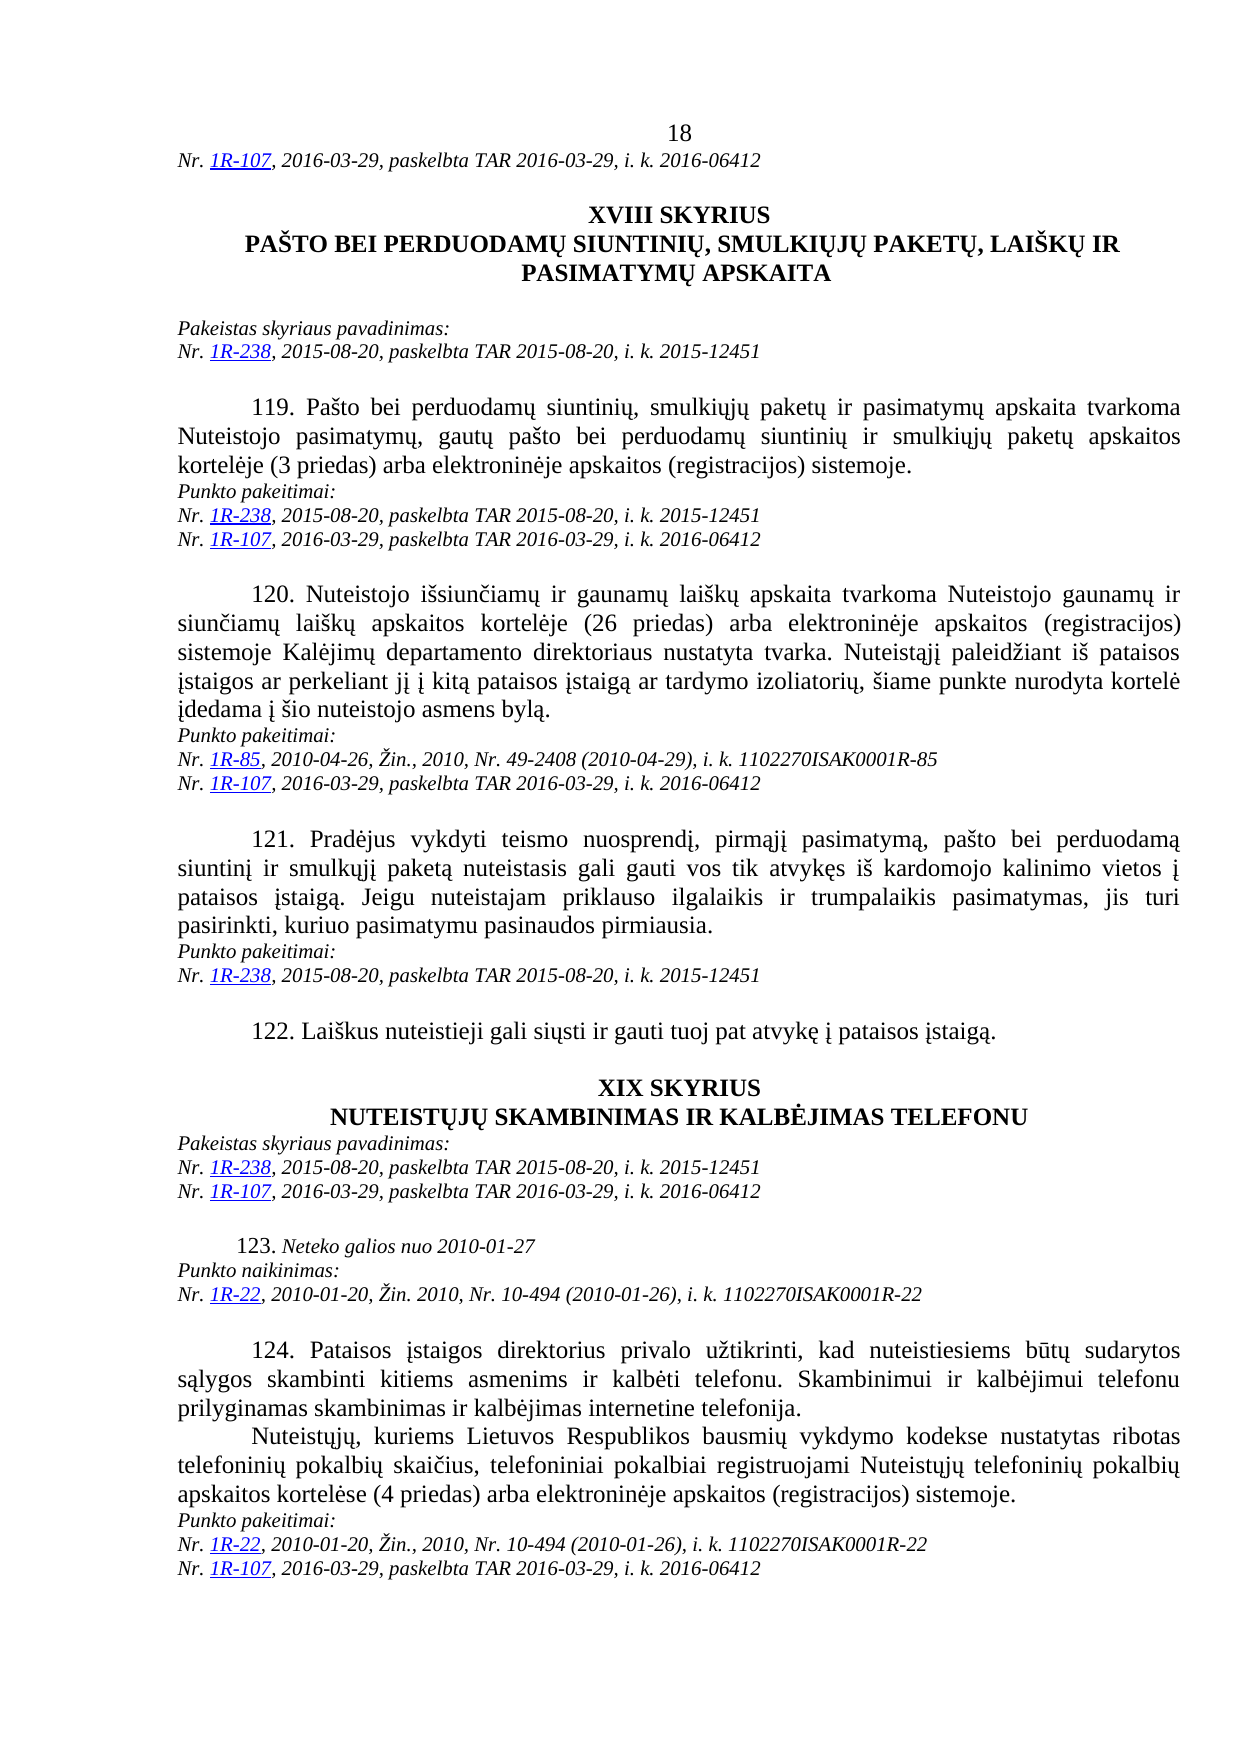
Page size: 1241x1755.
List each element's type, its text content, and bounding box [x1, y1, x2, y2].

text Nr. 1R-107, 2016-03-29, paskelbta TAR 2016-03-29, i. k. 2016-06412 [177, 148, 1181, 172]
text Nr. 1R-238, 2015-08-20, paskelbta TAR 2015-08-20, i. k. 2015-12451 [177, 963, 1181, 987]
text XIX SKYRIUS [177, 1073, 1181, 1102]
text Nr. 1R-238, 2015-08-20, paskelbta TAR 2015-08-20, i. k. 2015-12451 [177, 503, 1181, 527]
text Nr. 1R-107, 2016-03-29, paskelbta TAR 2016-03-29, i. k. 2016-06412 [177, 1179, 1181, 1203]
text 123. Neteko galios nuo 2010-01-27 [177, 1232, 1181, 1258]
text Nr. 1R-238, 2015-08-20, paskelbta TAR 2015-08-20, i. k. 2015-12451 [177, 1155, 1181, 1179]
text Nr. 1R-22, 2010-01-20, Žin., 2010, Nr. 10-494 (2010-01-26), i. k. 1102270ISAK0001R-22 [177, 1532, 1181, 1556]
text 120. Nuteistojo išsiunčiamų ir gaunamų laiškų apskaita tvarkoma Nuteistojo gaunamų ir siunčiamų laiškų apskaitos kortelėje (26 priedas) arba elektroninėje apskaitos (registracijos) sistemoje Kalėjimų departamento direktoriaus nustatyta tvarka. Nuteistąjį paleidžiant iš pataisos įstaigos ar perkeliant jį į kitą pataisos įstaigą ar tardymo izoliatorių, šiame punkte nurodyta kortelė įdedama į šio nuteistojo asmens bylą. [177, 579, 1181, 723]
text PAŠTO BEI PERDUODAMŲ SIUNTINIŲ, SMULKIŲJŲ PAKETŲ, LAIŠKŲ IR PASIMATYMŲ APSKAITA [177, 229, 1181, 287]
text Punkto naikinimas: [177, 1258, 1181, 1282]
text 119. Pašto bei perduodamų siuntinių, smulkiųjų paketų ir pasimatymų apskaita tvarkoma Nuteistojo pasimatymų, gautų pašto bei perduodamų siuntinių ir smulkiųjų paketų apskaitos kortelėje (3 priedas) arba elektroninėje apskaitos (registracijos) sistemoje. [177, 392, 1181, 478]
text Nr. 1R-107, 2016-03-29, paskelbta TAR 2016-03-29, i. k. 2016-06412 [177, 527, 1181, 551]
text Pakeistas skyriaus pavadinimas: [177, 1131, 1181, 1155]
text Nr. 1R-238, 2015-08-20, paskelbta TAR 2015-08-20, i. k. 2015-12451 [177, 339, 1181, 363]
text Nr. 1R-22, 2010-01-20, Žin. 2010, Nr. 10-494 (2010-01-26), i. k. 1102270ISAK0001R-22 [177, 1282, 1181, 1306]
text Nr. 1R-107, 2016-03-29, paskelbta TAR 2016-03-29, i. k. 2016-06412 [177, 1556, 1181, 1580]
text Punkto pakeitimai: [177, 939, 1181, 963]
text XVIII SKYRIUS [177, 200, 1181, 229]
text NUTEISTŲJŲ SKAMBINIMAS IR KALBĖJIMAS TELEFONU [177, 1102, 1181, 1131]
text Punkto pakeitimai: [177, 1508, 1181, 1532]
text Nuteistųjų, kuriems Lietuvos Respublikos bausmių vykdymo kodekse nustatytas ribotas telefoninių pokalbių skaičius, telefoniniai pokalbiai registruojami Nuteistųjų telefoninių pokalbių apskaitos kortelėse (4 priedas) arba elektroninėje apskaitos (registracijos) sistemoje. [177, 1421, 1181, 1508]
text 121. Pradėjus vykdyti teismo nuosprendį, pirmąjį pasimatymą, pašto bei perduodamą siuntinį ir smulkųjį paketą nuteistasis gali gauti vos tik atvykęs iš kardomojo kalinimo vietos į pataisos įstaigą. Jeigu nuteistajam priklauso ilgalaikis ir trumpalaikis pasimatymas, jis turi pasirinkti, kuriuo pasimatymu pasinaudos pirmiausia. [177, 824, 1181, 939]
text Pakeistas skyriaus pavadinimas: [177, 315, 1181, 339]
text Punkto pakeitimai: [177, 478, 1181, 503]
text Punkto pakeitimai: [177, 723, 1181, 747]
text 122. Laiškus nuteistieji gali siųsti ir gauti tuoj pat atvykę į pataisos įstaigą. [177, 1016, 1181, 1045]
text Nr. 1R-85, 2010-04-26, Žin., 2010, Nr. 49-2408 (2010-04-29), i. k. 1102270ISAK0001R-85 [177, 747, 1181, 771]
text Nr. 1R-107, 2016-03-29, paskelbta TAR 2016-03-29, i. k. 2016-06412 [177, 771, 1181, 795]
text 124. Pataisos įstaigos direktorius privalo užtikrinti, kad nuteistiesiems būtų sudarytos sąlygos skambinti kitiems asmenims ir kalbėti telefonu. Skambinimui ir kalbėjimui telefonu prilyginamas skambinimas ir kalbėjimas internetine telefonija. [177, 1335, 1181, 1421]
